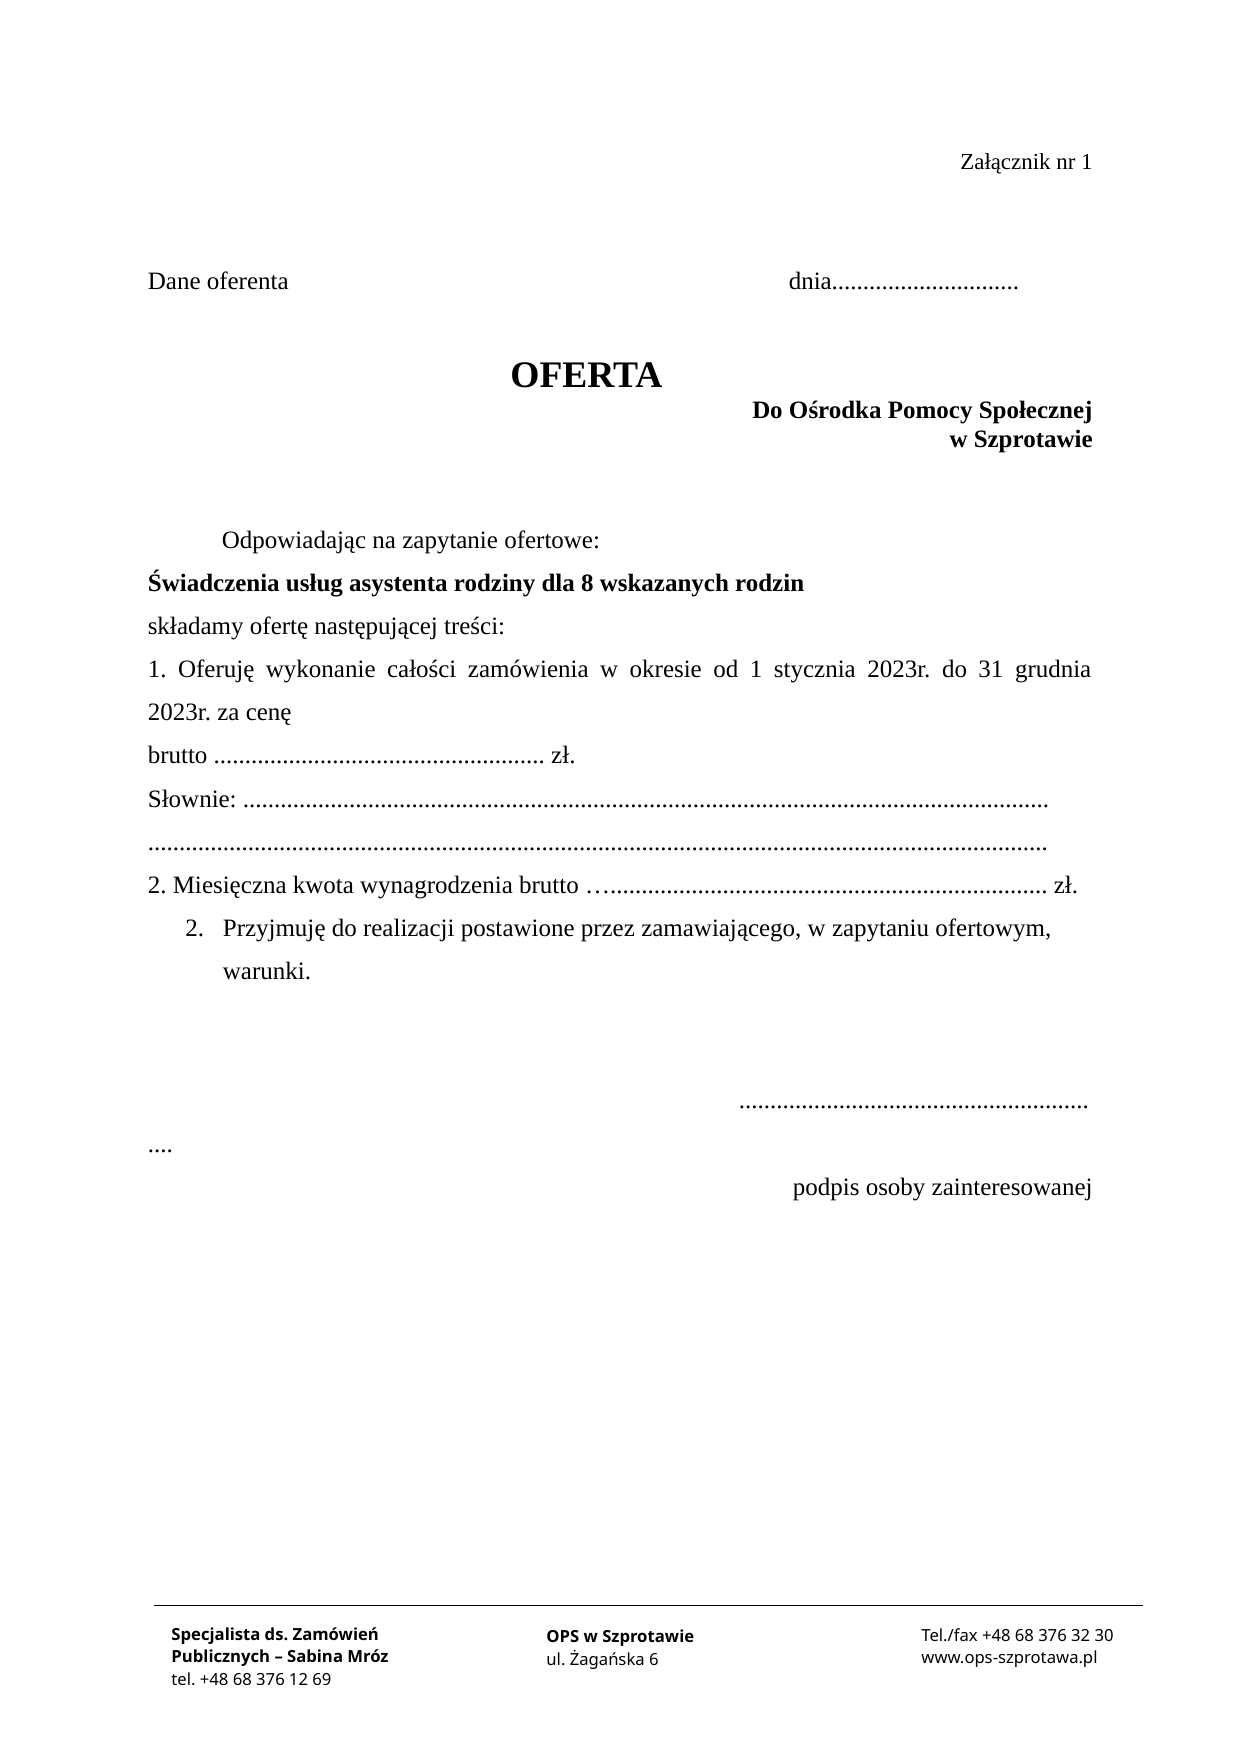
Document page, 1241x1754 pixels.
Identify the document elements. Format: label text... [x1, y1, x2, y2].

text Odpowiadając na zapytanie ofertowe: [148, 525, 1092, 554]
list Przyjmuję do realizacji postawione przez zamawiającego, w zapytaniu ofertowym, warunki. [185, 913, 1092, 985]
text OFERTA [148, 352, 1092, 396]
text Do Ośrodka Pomocy Społecznej [148, 396, 1092, 424]
text Świadczenia usług asystenta rodziny dla 8 wskazanych rodzin [148, 568, 1092, 597]
text Dane oferenta dnia.............................. [148, 266, 1092, 295]
text 1. Oferuję wykonanie całości zamówienia w okresie od 1 stycznia 2023r. do 31 grudnia 2023r. za cenę [148, 654, 1092, 726]
text Załącznik nr 1 [148, 148, 1092, 174]
text ................................................................................................................................................ [148, 827, 1092, 856]
text 2. Miesięczna kwota wynagrodzenia brutto …...................................................................... zł. [148, 870, 1092, 899]
text podpis osoby zainteresowanej [148, 1172, 1092, 1201]
text brutto ..................................................... zł. [148, 741, 1092, 769]
text ............................................................ [148, 1086, 1092, 1157]
text Słownie: ................................................................................................................................. [148, 784, 1092, 812]
text w Szprotawie [148, 424, 1092, 453]
text składamy ofertę następującej treści: [148, 611, 1092, 640]
